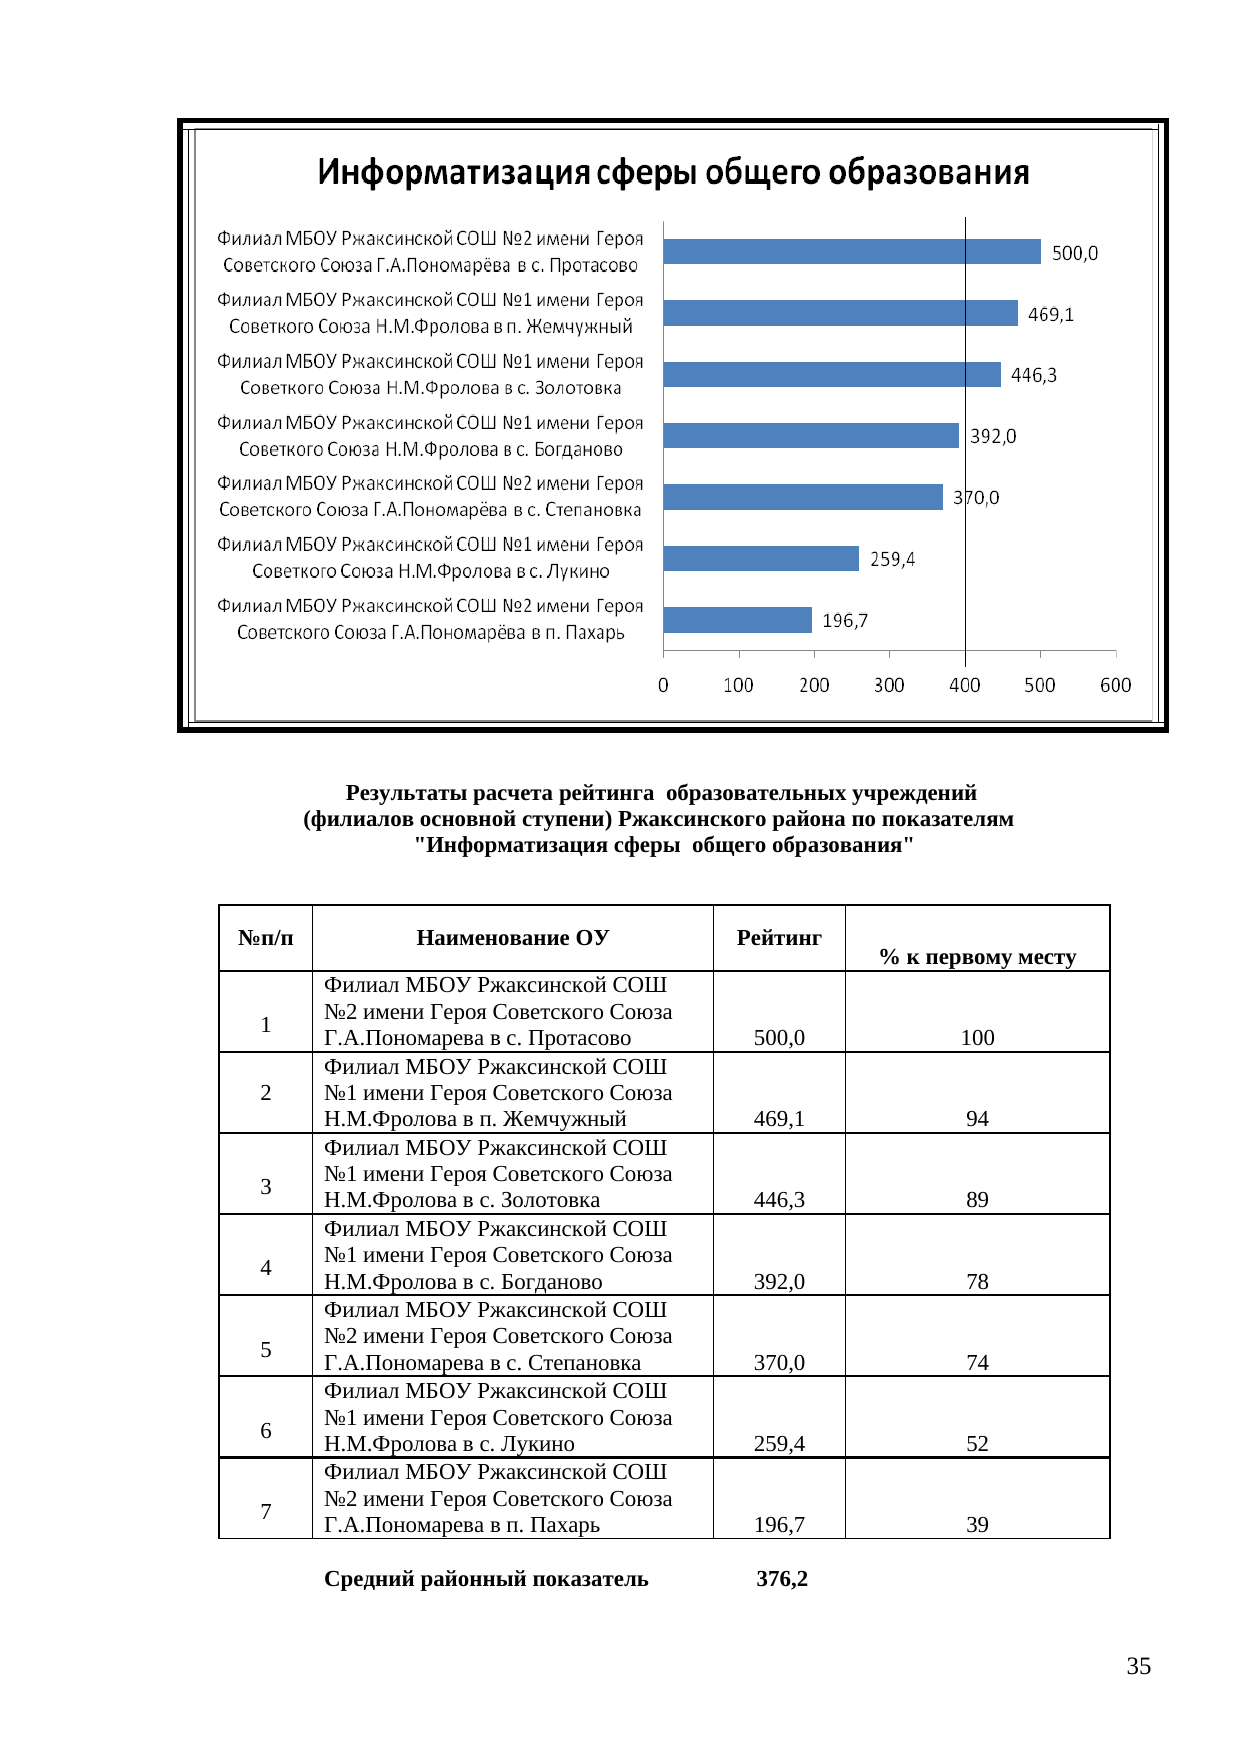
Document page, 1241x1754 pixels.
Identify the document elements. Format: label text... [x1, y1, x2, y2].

table_cell Филиал МБОУ Ржаксинской СОШ №1 имени Героя Советского Союза Н.М.Фролова в с. Золотовка [313, 1134, 713, 1213]
table_cell 94 [846, 1053, 1109, 1132]
table_cell 6 [220, 1377, 312, 1456]
table_cell % к первому месту [846, 906, 1109, 969]
table_cell 2 [220, 1053, 312, 1132]
table_cell Средний районный показатель [313, 1539, 714, 1591]
table_header Результаты расчета рейтинга образовательных учреждений (филиалов основной ступени) Ржаксинского района по показателям "Информатизация сферы общего образования" [219, 759, 1110, 877]
table_cell 196,7 [714, 1459, 845, 1537]
table_cell 370,0 [714, 1296, 845, 1375]
table_cell [845, 1539, 1110, 1591]
table_cell 500,0 [714, 972, 845, 1051]
table_cell 78 [846, 1215, 1109, 1294]
table_cell 74 [846, 1296, 1109, 1375]
table_cell [845, 878, 1110, 904]
table_cell Филиал МБОУ Ржаксинской СОШ №2 имени Героя Советского Союза Г.А.Пономарева в с. Степановка [313, 1296, 713, 1375]
table_cell Филиал МБОУ Ржаксинской СОШ №1 имени Героя Советского Союза Н.М.Фролова в п. Жемчужный [313, 1053, 713, 1132]
table_cell Филиал МБОУ Ржаксинской СОШ №1 имени Героя Советского Союза Н.М.Фролова в с. Лукино [313, 1377, 713, 1456]
table_cell 376,2 [714, 1539, 845, 1591]
table_cell 1 [220, 972, 312, 1051]
table_cell Филиал МБОУ Ржаксинской СОШ №1 имени Героя Советского Союза Н.М.Фролова в с. Богданово [313, 1215, 713, 1294]
picture [193, 130, 1153, 722]
table_cell [714, 878, 845, 904]
table_cell №п/п [220, 906, 312, 969]
table_cell 392,0 [714, 1215, 845, 1294]
table_cell 52 [846, 1377, 1109, 1456]
table_cell 5 [220, 1296, 312, 1375]
table_cell Филиал МБОУ Ржаксинской СОШ №2 имени Героя Советского Союза Г.А.Пономарева в п. Пахарь [313, 1459, 713, 1537]
table_cell 469,1 [714, 1053, 845, 1132]
table_cell [313, 878, 714, 904]
table_cell 89 [846, 1134, 1109, 1213]
table_cell Рейтинг [714, 906, 845, 969]
table_cell [219, 878, 313, 904]
table_cell Филиал МБОУ Ржаксинской СОШ №2 имени Героя Советского Союза Г.А.Пономарева в с. Протасово [313, 972, 713, 1051]
table_cell [219, 1539, 313, 1591]
table_cell 446,3 [714, 1134, 845, 1213]
table_cell 7 [220, 1459, 312, 1537]
table_cell 100 [846, 972, 1109, 1051]
table_cell 4 [220, 1215, 312, 1294]
table_cell Наименование ОУ [313, 906, 713, 969]
table_cell 39 [846, 1459, 1109, 1537]
table_cell 259,4 [714, 1377, 845, 1456]
table_cell 3 [220, 1134, 312, 1213]
